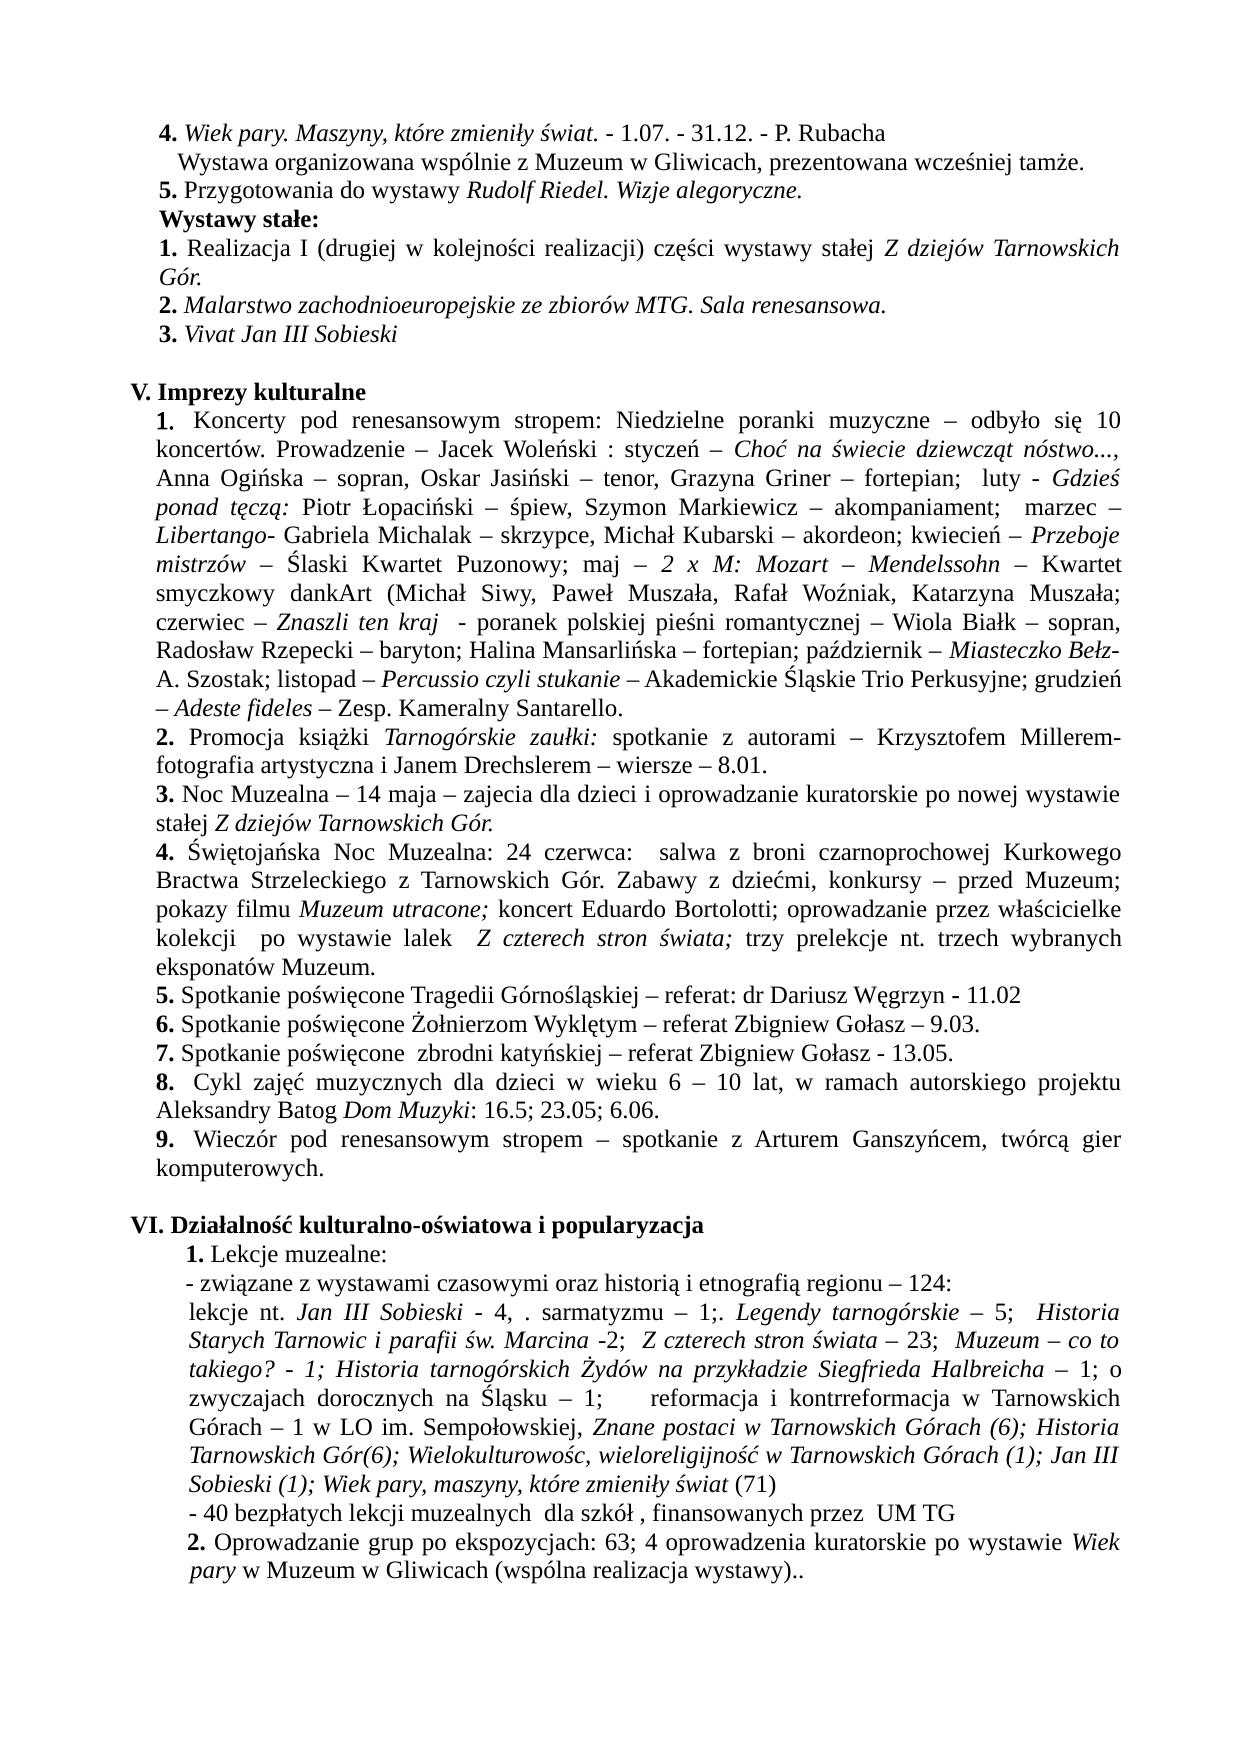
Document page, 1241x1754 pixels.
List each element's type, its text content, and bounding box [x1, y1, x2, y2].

text Wystawa organizowana wspólnie z Muzeum w Gliwicach, prezentowana wcześniej tamże. [159, 147, 1122, 176]
text 5. Spotkanie poświęcone Tragedii Górnośląskiej – referat: dr Dariusz Węgrzyn - 11.02 [156, 981, 1122, 1009]
text 2. Malarstwo zachodnioeuropejskie ze zbiorów MTG. Sala renesansowa. [159, 291, 1122, 319]
text 1. Realizacja I (drugiej w kolejności realizacji) części wystawy stałej Z dziejów Tarnowskich Gór. [159, 233, 1122, 291]
text - 40 bezpłatych lekcji muzealnych dla szkół , finansowanych przez UM TG [188, 1498, 1122, 1527]
text 2. Oprowadzanie grup po ekspozycjach: 63; 4 oprowadzenia kuratorskie po wystawie Wiek pary w Muzeum w Gliwicach (wspólna realizacja wystawy).. [187, 1527, 1122, 1584]
text 5. Przygotowania do wystawy Rudolf Riedel. Wizje alegoryczne. [159, 176, 1122, 204]
text 6. Spotkanie poświęcone Żołnierzom Wyklętym – referat Zbigniew Gołasz – 9.03. [156, 1009, 1122, 1038]
text 3. Vivat Jan III Sobieski [159, 319, 1122, 348]
text 4. Wiek pary. Maszyny, które zmieniły świat. - 1.07. - 31.12. - P. Rubacha [159, 118, 1122, 147]
text Wystawy stałe: [159, 204, 1122, 233]
list Koncerty pod renesansowym stropem: Niedzielne poranki muzyczne – odbyło się 10 koncertów. Prowadzenie – Jacek Woleński : styczeń – Choć na świecie dziewcząt nóstwo..., Anna Ogińska – sopran, Oskar Jasiński – tenor, Grazyna Griner – fortepian; luty - Gdzieś ponad tęczą: Piotr Łopaciński – śpiew, Szymon Markiewicz – akompaniament; marzec – Libertango- Gabriela Michalak – skrzypce, Michał Kubarski – akordeon; kwiecień – Przeboje mistrzów – Ślaski Kwartet Puzonowy; maj – 2 x M: Mozart – Mendelssohn – Kwartet smyczkowy dankArt (Michał Siwy, Paweł Muszała, Rafał Woźniak, Katarzyna Muszała; czerwiec – Znaszli ten kraj - poranek polskiej pieśni romantycznej – Wiola Białk – sopran, Radosław Rzepecki – baryton; Halina Mansarlińska – fortepian; październik – Miasteczko Bełz- A. Szostak; listopad – Percussio czyli stukanie – Akademickie Śląskie Trio Perkusyjne; grudzień – Adeste fideles – Zesp. Kameralny Santarello. [156, 406, 1122, 722]
text V. Imprezy kulturalne [118, 377, 1122, 406]
text 1. Lekcje muzealne: [185, 1239, 1122, 1268]
text 2. Promocja książki Tarnogórskie zaułki: spotkanie z autorami – Krzysztofem Millerem- fotografia artystyczna i Janem Drechslerem – wiersze – 8.01. [156, 722, 1122, 779]
text 3. Noc Muzealna – 14 maja – zajecia dla dzieci i oprowadzanie kuratorskie po nowej wystawie stałej Z dziejów Tarnowskich Gór. [156, 779, 1122, 837]
text lekcje nt. Jan III Sobieski - 4, . sarmatyzmu – 1;. Legendy tarnogórskie – 5; Historia Starych Tarnowic i parafii św. Marcina -2; Z czterech stron świata – 23; Muzeum – co to takiego? - 1; Historia tarnogórskich Żydów na przykładzie Siegfrieda Halbreicha – 1; o zwyczajach dorocznych na Śląsku – 1; reformacja i kontrreformacja w Tarnowskich Górach – 1 w LO im. Sempołowskiej, Znane postaci w Tarnowskich Górach (6); Historia Tarnowskich Gór(6); Wielokulturowośc, wieloreligijność w Tarnowskich Górach (1); Jan III Sobieski (1); Wiek pary, maszyny, które zmieniły świat (71) [188, 1297, 1122, 1498]
text - związane z wystawami czasowymi oraz historią i etnografią regionu – 124: [185, 1268, 1122, 1297]
text 4. Świętojańska Noc Muzealna: 24 czerwca: salwa z broni czarnoprochowej Kurkowego Bractwa Strzeleckiego z Tarnowskich Gór. Zabawy z dziećmi, konkursy – przed Muzeum; pokazy filmu Muzeum utracone; koncert Eduardo Bortolotti; oprowadzanie przez właścicielke kolekcji po wystawie lalek Z czterech stron świata; trzy prelekcje nt. trzech wybranych eksponatów Muzeum. [156, 837, 1122, 981]
text 7. Spotkanie poświęcone zbrodni katyńskiej – referat Zbigniew Gołasz - 13.05. [156, 1038, 1122, 1067]
text VI. Działalność kulturalno-oświatowa i popularyzacja [118, 1211, 1122, 1239]
list Cykl zajęć muzycznych dla dzieci w wieku 6 – 10 lat, w ramach autorskiego projektu Aleksandry Batog Dom Muzyki: 16.5; 23.05; 6.06. [156, 1067, 1122, 1124]
list Wieczór pod renesansowym stropem – spotkanie z Arturem Ganszyńcem, twórcą gier komputerowych. [156, 1124, 1122, 1182]
